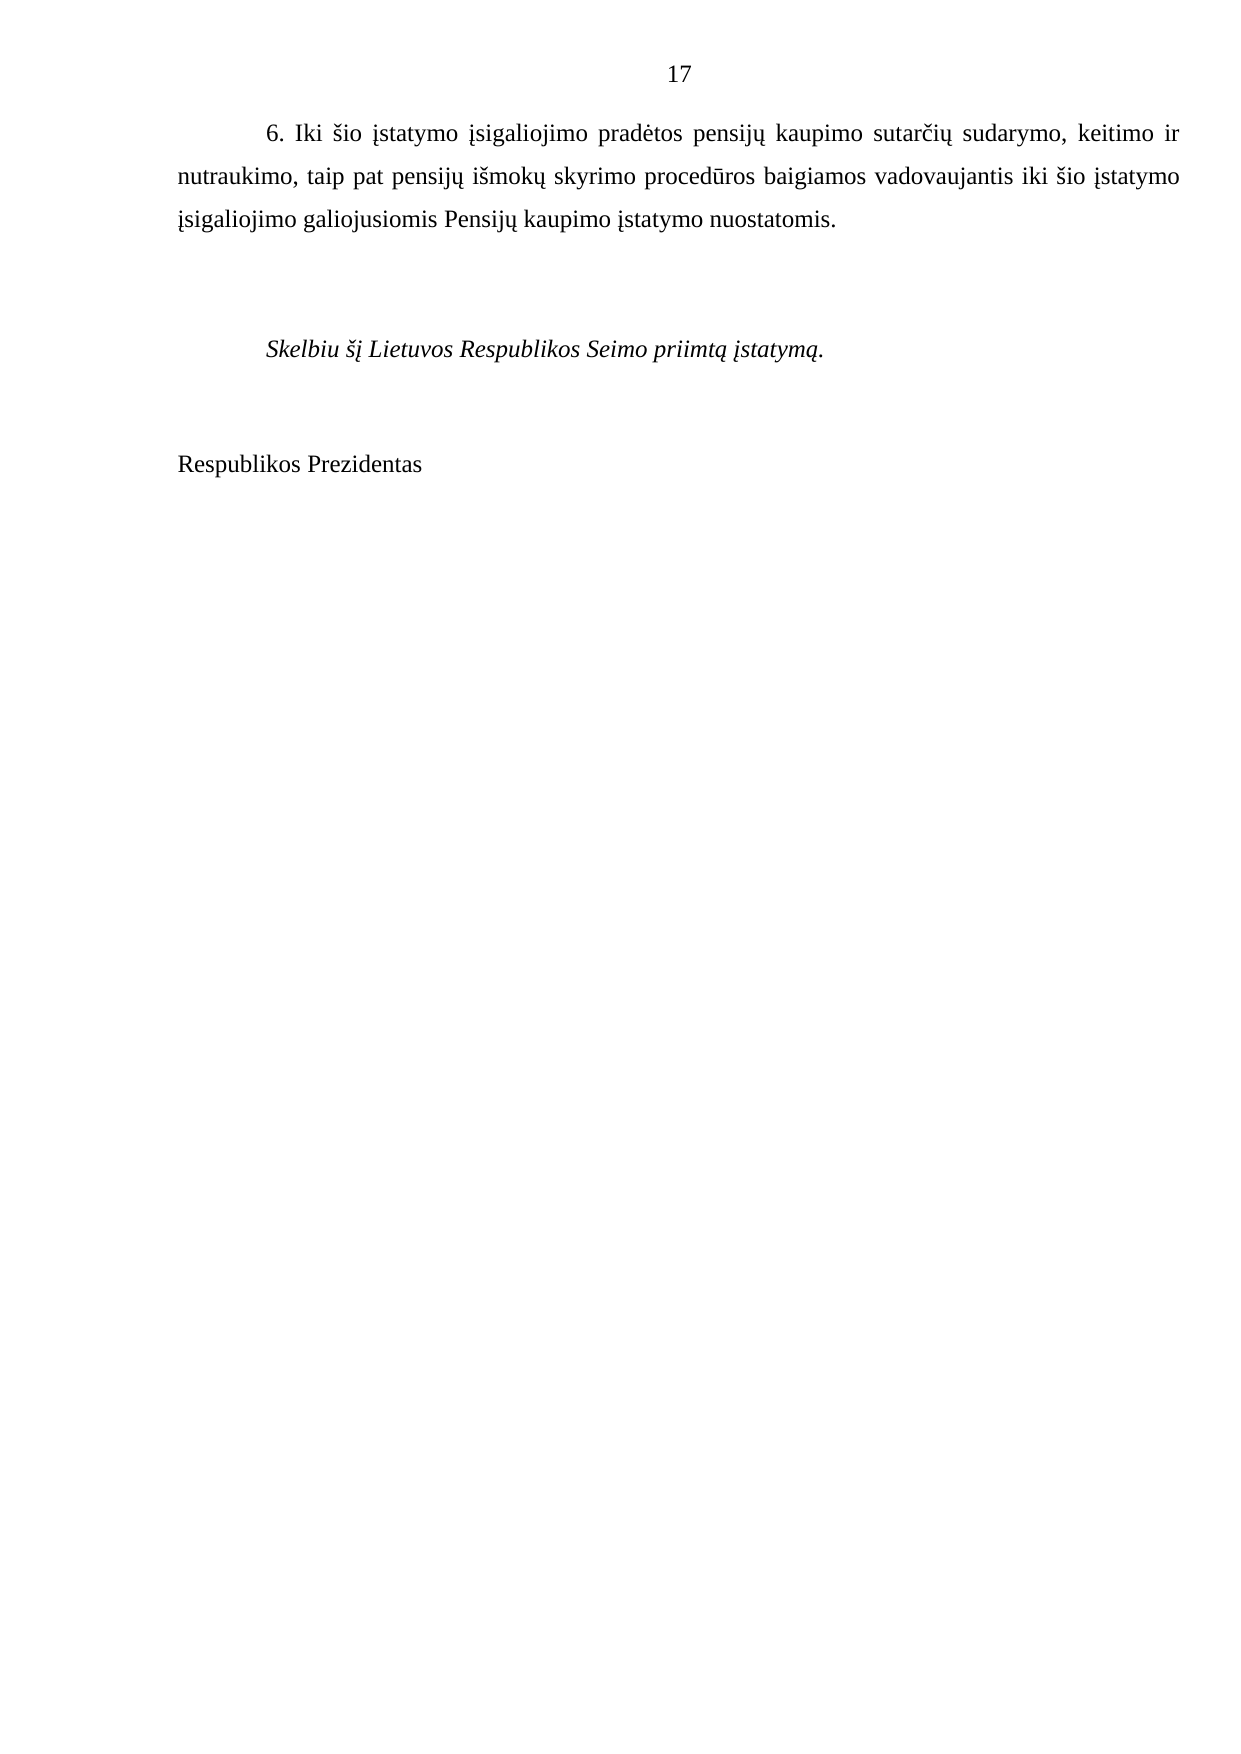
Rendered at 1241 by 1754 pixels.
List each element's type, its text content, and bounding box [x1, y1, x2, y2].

text Respublikos Prezidentas [177, 449, 1181, 477]
text Skelbiu šį Lietuvos Respublikos Seimo priimtą įstatymą. [177, 334, 1181, 362]
text 6. Iki šio įstatymo įsigaliojimo pradėtos pensijų kaupimo sutarčių sudarymo, keitimo ir nutraukimo, taip pat pensijų išmokų skyrimo procedūros baigiamos vadovaujantis iki šio įstatymo įsigaliojimo galiojusiomis Pensijų kaupimo įstatymo nuostatomis. [177, 118, 1181, 233]
